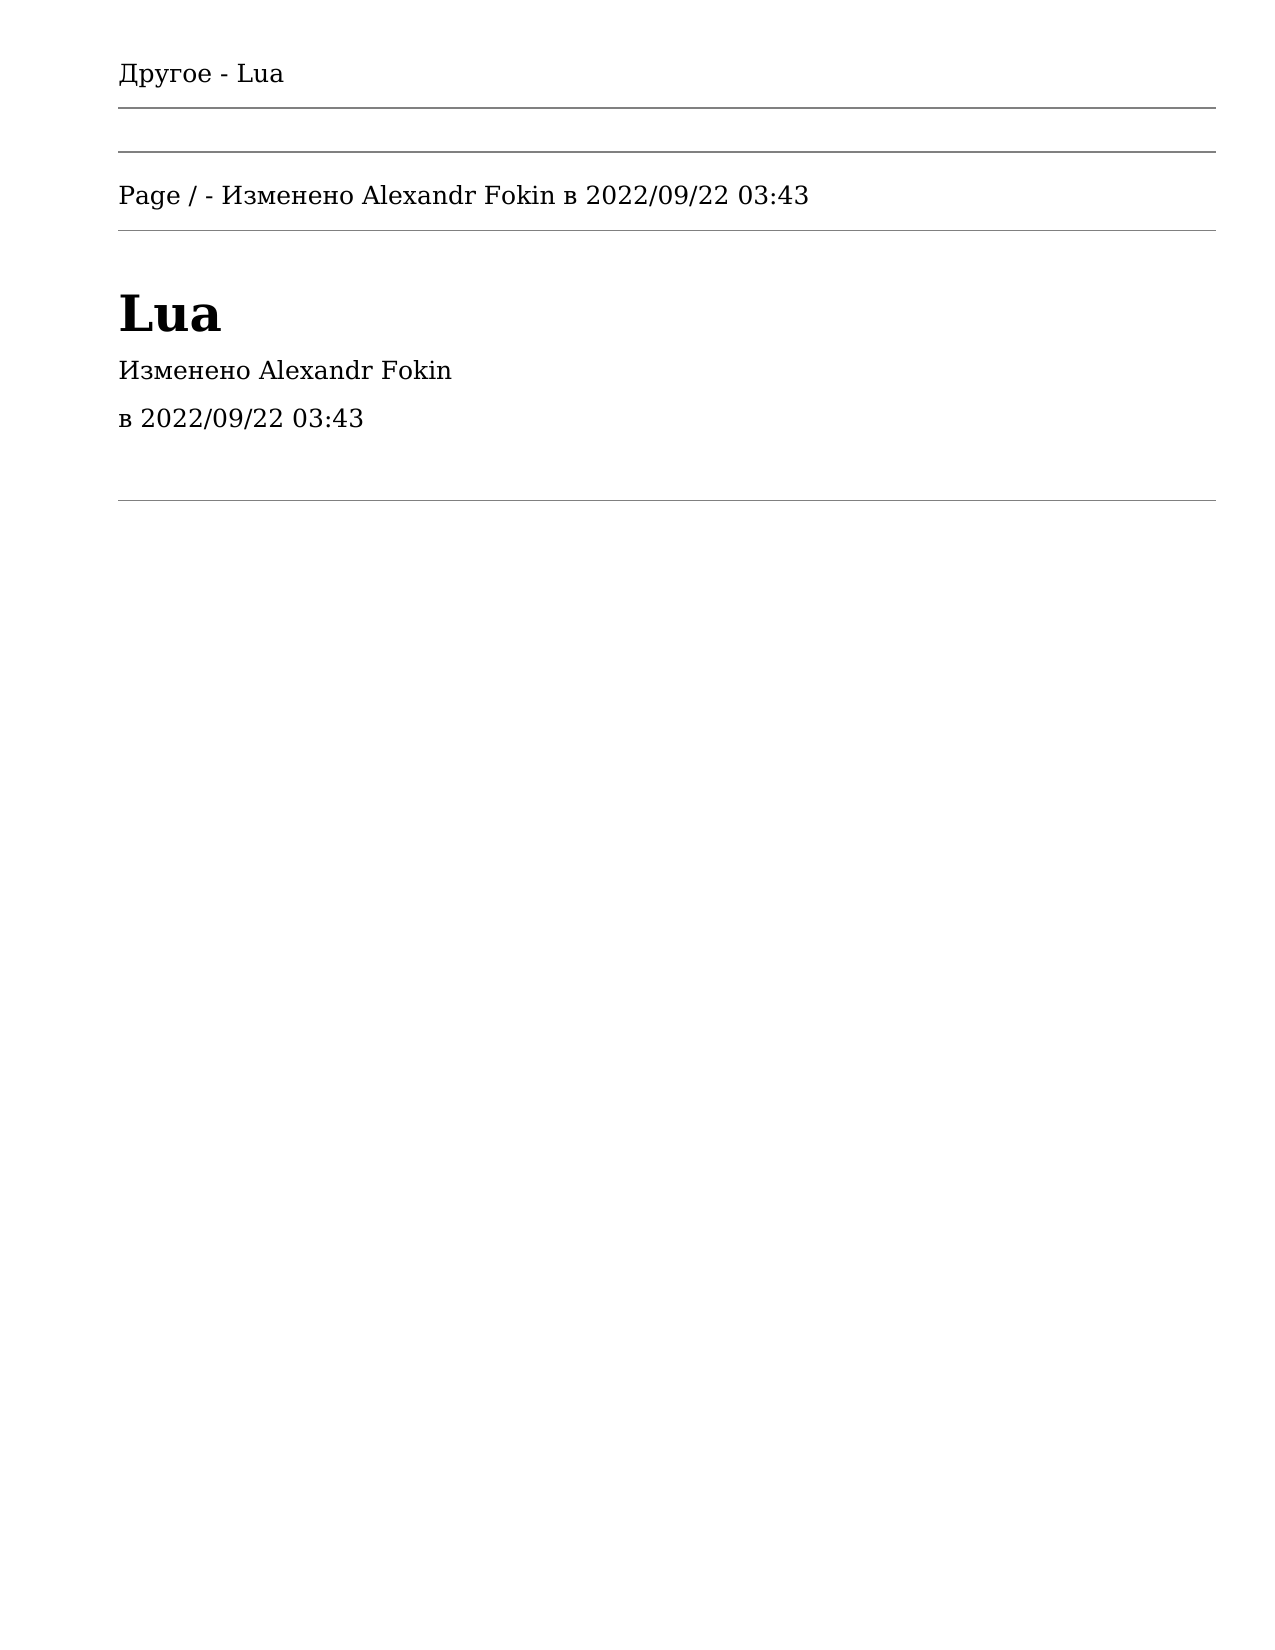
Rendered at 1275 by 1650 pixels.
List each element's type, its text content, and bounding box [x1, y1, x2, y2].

text Page / - Изменено Alexandr Fokin в 2022/09/22 03:43 [118, 182, 1216, 211]
text в 2022/09/22 03:43 [118, 404, 1216, 433]
text Другое - Lua [118, 59, 1216, 88]
subtitle Lua [118, 284, 1216, 343]
text Изменено Alexandr Fokin [118, 356, 1216, 385]
